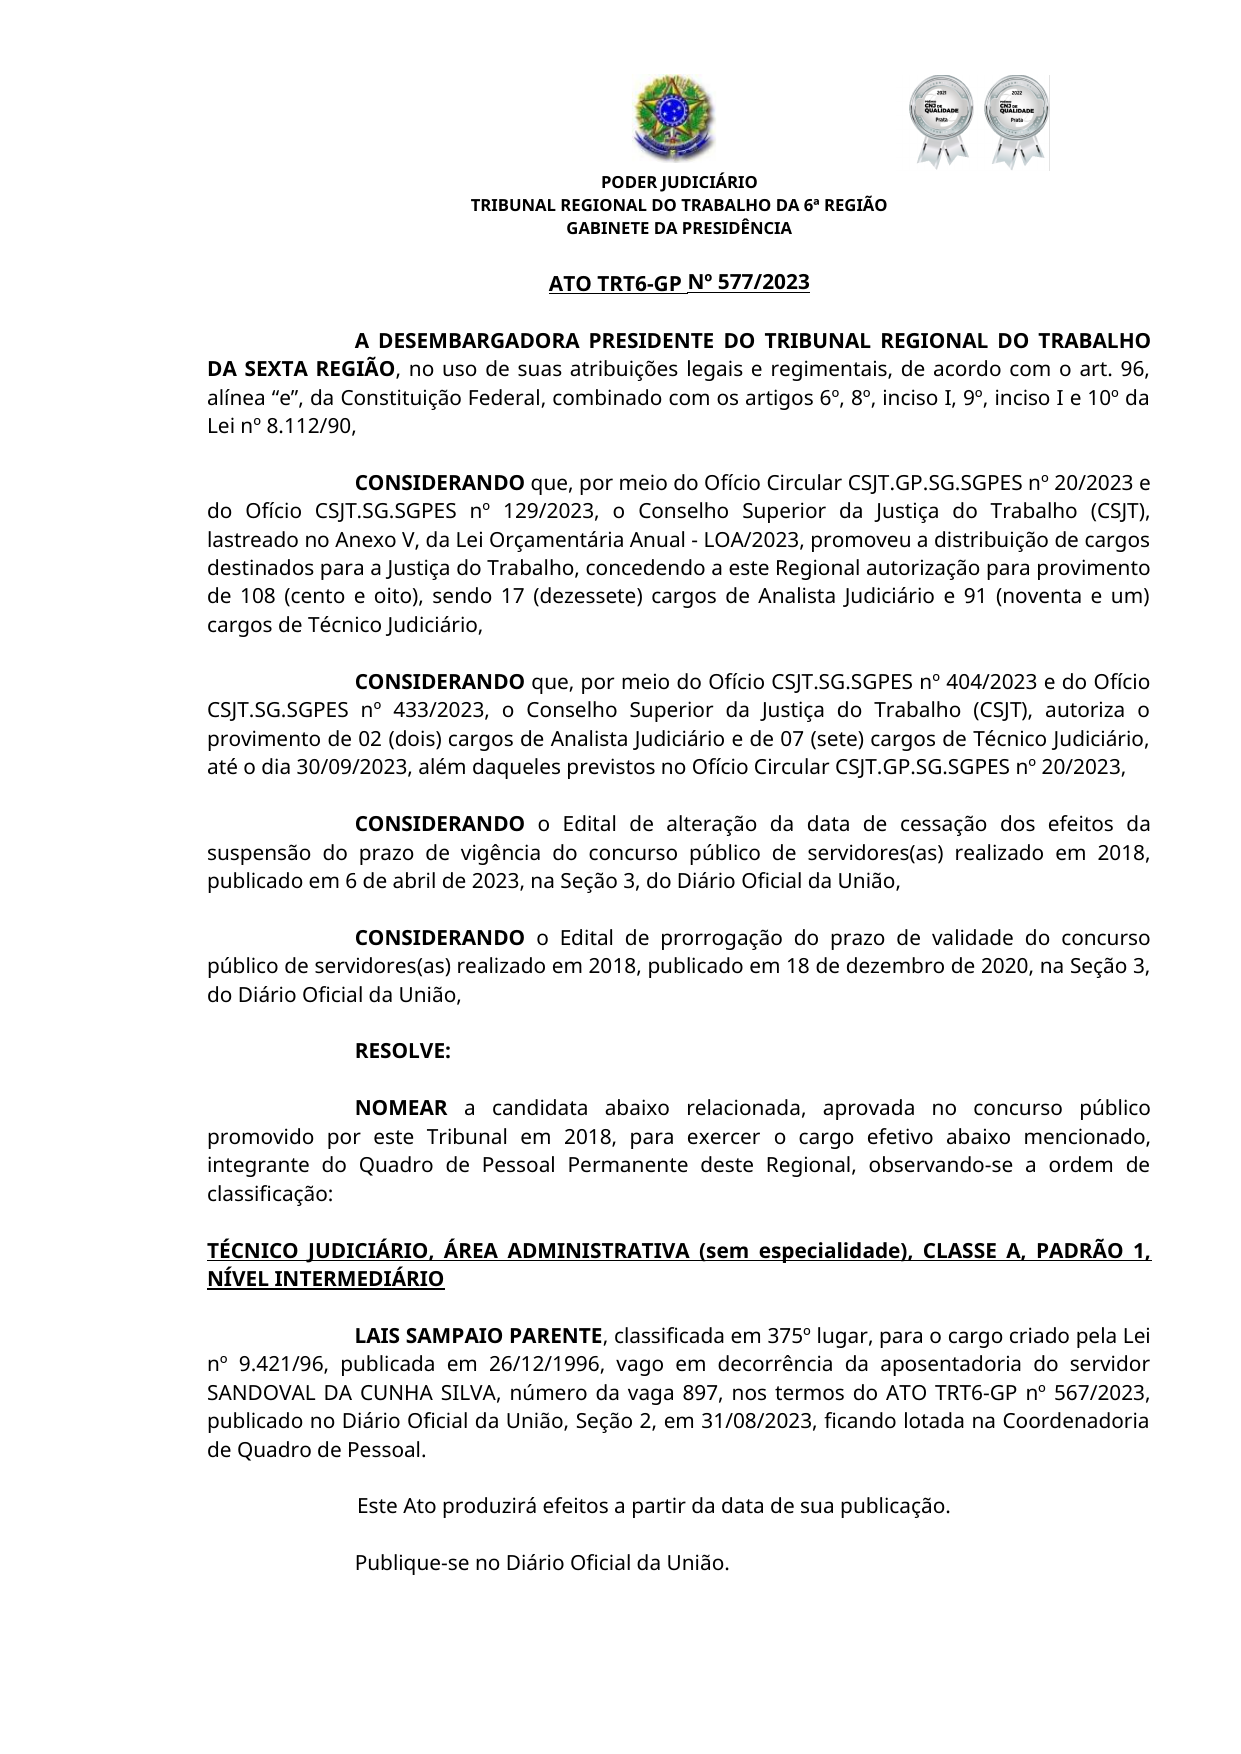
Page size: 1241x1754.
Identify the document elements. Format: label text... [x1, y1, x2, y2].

subtitle Este Ato produzirá efeitos a partir da data de sua publicação. [207, 1492, 1152, 1520]
subtitle CONSIDERANDO o Edital de prorrogação do prazo de validade do concurso público de servidores(as) realizado em 2018, publicado em 18 de dezembro de 2020, na Seção 3, do Diário Oficial da União, [207, 923, 1152, 1008]
subtitle LAIS SAMPAIO PARENTE, classificada em 375º lugar, para o cargo criado pela Lei nº 9.421/96, publicada em 26/12/1996, vago em decorrência da aposentadoria do servidor SANDOVAL DA CUNHA SILVA, número da vaga 897, nos termos do ATO TRT6-GP nº 567/2023, publicado no Diário Oficial da União, Seção 2, em 31/08/2023, ficando lotada na Coordenadoria de Quadro de Pessoal. [207, 1321, 1152, 1463]
subtitle Publique-se no Diário Oficial da União. [207, 1548, 1152, 1577]
subtitle A DESEMBARGADORA PRESIDENTE DO TRIBUNAL REGIONAL DO TRABALHO DA SEXTA REGIÃO, no uso de suas atribuições legais e regimentais, de acordo com o art. 96, alínea “e”, da Constituição Federal, combinado com os artigos 6º, 8º, inciso I, 9º, inciso I e 10º da Lei nº 8.112/90, [207, 326, 1152, 439]
subtitle ATO TRT6-GP Nº 577/2023 [207, 267, 1152, 297]
subtitle CONSIDERANDO que, por meio do Ofício Circular CSJT.GP.SG.SGPES nº 20/2023 e do Ofício CSJT.SG.SGPES nº 129/2023, o Conselho Superior da Justiça do Trabalho (CSJT), lastreado no Anexo V, da Lei Orçamentária Anual - LOA/2023, promoveu a distribuição de cargos destinados para a Justiça do Trabalho, concedendo a este Regional autorização para provimento de 108 (cento e oito), sendo 17 (dezessete) cargos de Analista Judiciário e 91 (noventa e um) cargos de Técnico Judiciário, [207, 468, 1152, 638]
subtitle NÍVEL INTERMEDIÁRIO [207, 1261, 1152, 1293]
subtitle TÉCNICO JUDICIÁRIO, ÁREA ADMINISTRATIVA (sem especialidade), CLASSE A, PADRÃO 1, [207, 1236, 1152, 1260]
picture [895, 75, 1052, 171]
subtitle CONSIDERANDO que, por meio do Ofício CSJT.SG.SGPES nº 404/2023 e do Ofício CSJT.SG.SGPES nº 433/2023, o Conselho Superior da Justiça do Trabalho (CSJT), autoriza o provimento de 02 (dois) cargos de Analista Judiciário e de 07 (sete) cargos de Técnico Judiciário, até o dia 30/09/2023, além daqueles previstos no Ofício Circular CSJT.GP.SG.SGPES nº 20/2023, [207, 667, 1152, 781]
subtitle NOMEAR a candidata abaixo relacionada, aprovada no concurso público promovido por este Tribunal em 2018, para exercer o cargo efetivo abaixo mencionado, integrante do Quadro de Pessoal Permanente deste Regional, observando-se a ordem de classificação: [207, 1093, 1152, 1207]
picture [631, 74, 717, 163]
subtitle RESOLVE: [207, 1037, 1152, 1065]
subtitle CONSIDERANDO o Edital de alteração da data de cessação dos efeitos da suspensão do prazo de vigência do concurso público de servidores(as) realizado em 2018, publicado em 6 de abril de 2023, na Seção 3, do Diário Oficial da União, [207, 809, 1152, 894]
